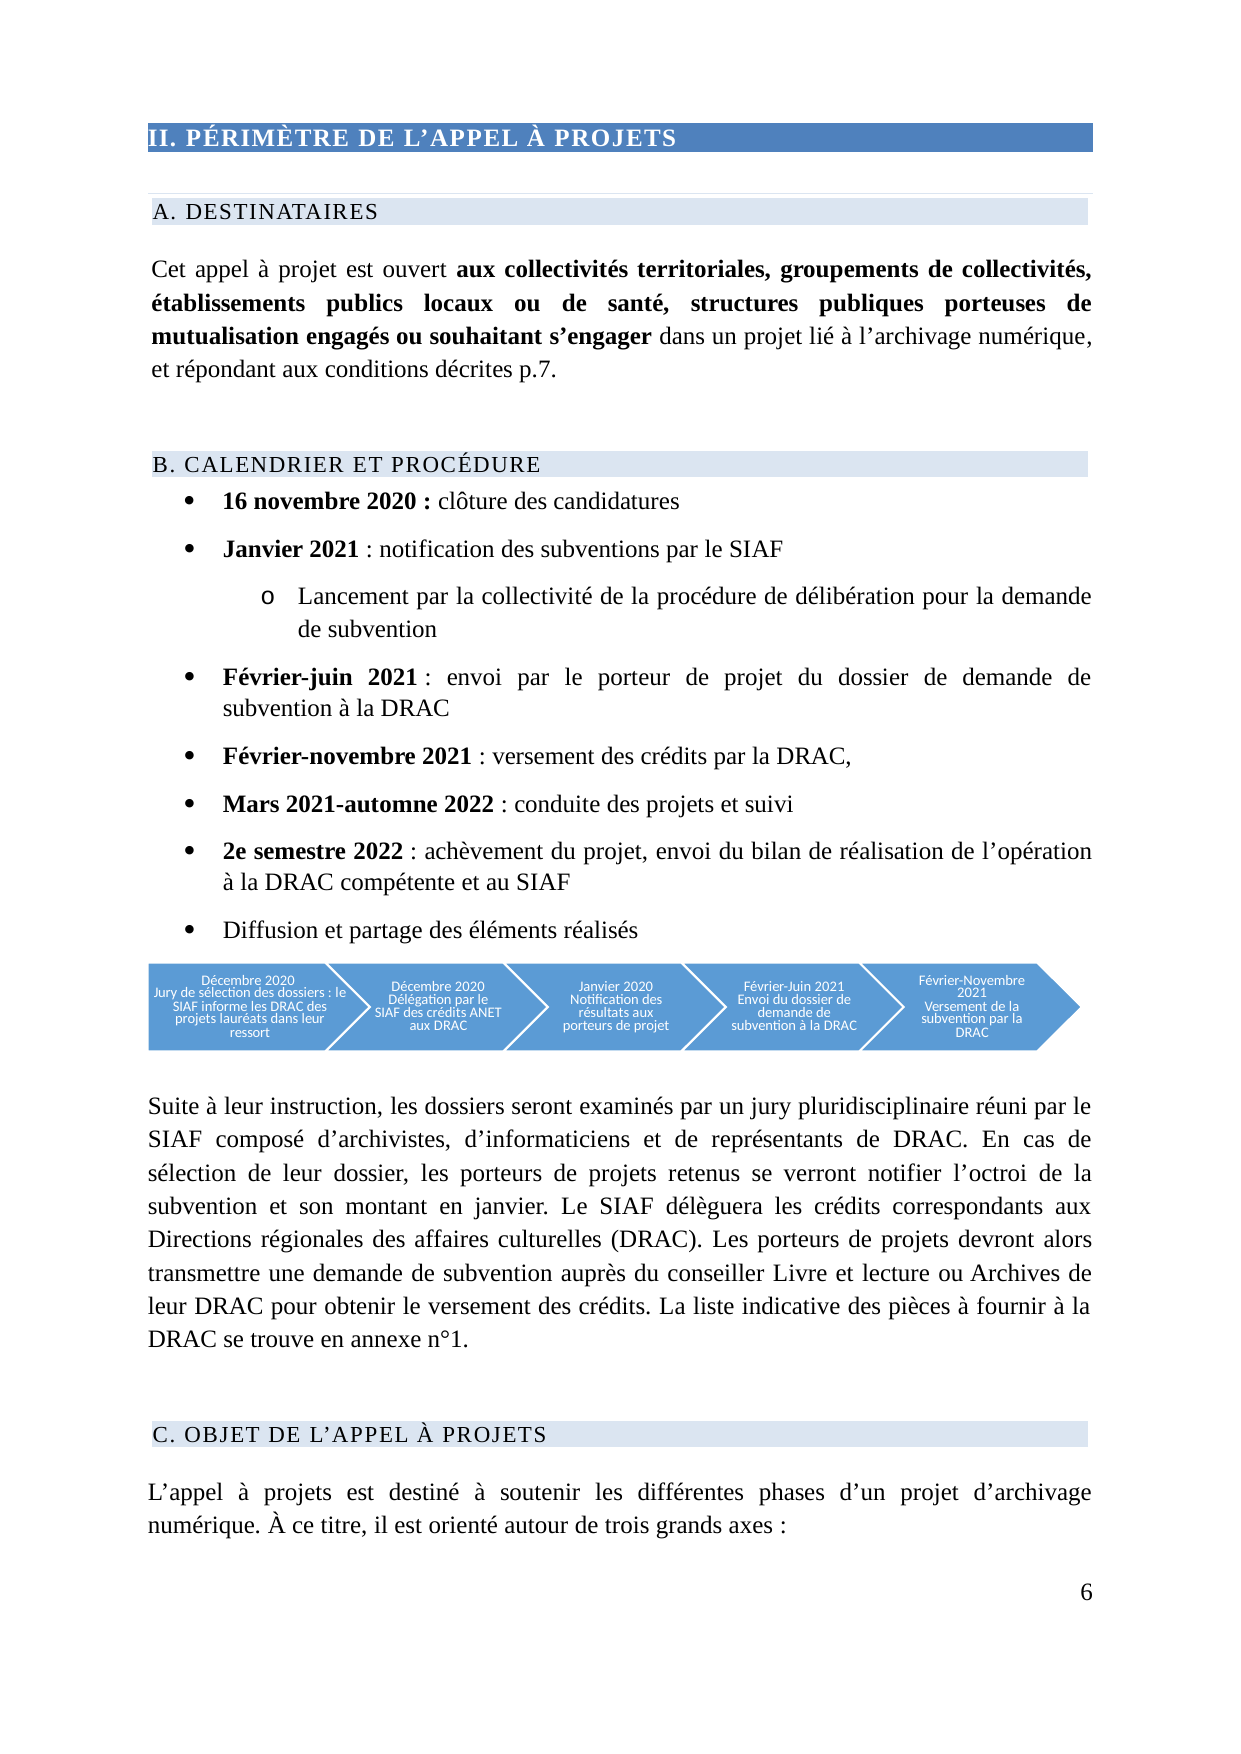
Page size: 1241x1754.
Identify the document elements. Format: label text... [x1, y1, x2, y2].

list 16 novembre 2020 : clôture des candidatures [185, 486, 1093, 515]
list 2e semestre 2022 : achèvement du projet, envoi du bilan de réalisation de l’opération à la DRAC compétente et au SIAF [185, 836, 1093, 896]
list Février-juin 2021 : envoi par le porteur de projet du dossier de demande de subvention à la DRAC [185, 662, 1093, 722]
list Janvier 2021 : notification des subventions par le SIAF [185, 533, 1093, 563]
subtitle A. Destinataires [152, 198, 1088, 225]
subtitle II. Périmètre de l’appel à projets [148, 123, 1093, 152]
list Février-novembre 2021 : versement des crédits par la DRAC, [185, 741, 1093, 770]
subtitle C. Objet de l’appel à projets [152, 1421, 1088, 1447]
text L’appel à projets est destiné à soutenir les différentes phases d’un projet d’archivage numérique. À ce titre, il est orienté autour de trois grands axes : [148, 1477, 1093, 1539]
list Diffusion et partage des éléments réalisés [185, 915, 1093, 944]
subtitle B. Calendrier et procédure [152, 451, 1088, 477]
text Cet appel à projet est ouvert aux collectivités territoriales, groupements de collectivités, établissements publics locaux ou de santé, structures publiques porteuses de mutualisation engagés ou souhaitant s’engager dans un projet lié à l’archivage numérique, et répondant aux conditions décrites p.7. [151, 254, 1093, 383]
text Suite à leur instruction, les dossiers seront examinés par un jury pluridisciplinaire réuni par le SIAF composé d’archivistes, d’informaticiens et de représentants de DRAC. En cas de sélection de leur dossier, les porteurs de projets retenus se verront notifier l’octroi de la subvention et son montant en janvier. Le SIAF délèguera les crédits correspondants aux Directions régionales des affaires culturelles (DRAC). Les porteurs de projets devront alors transmettre une demande de subvention auprès du conseiller Livre et lecture ou Archives de leur DRAC pour obtenir le versement des crédits. La liste indicative des pièces à fournir à la DRAC se trouve en annexe n°1. [148, 1091, 1093, 1353]
list Mars 2021-automne 2022 : conduite des projets et suivi [185, 788, 1093, 817]
list Lancement par la collectivité de la procédure de délibération pour la demande de subvention [260, 581, 1093, 643]
